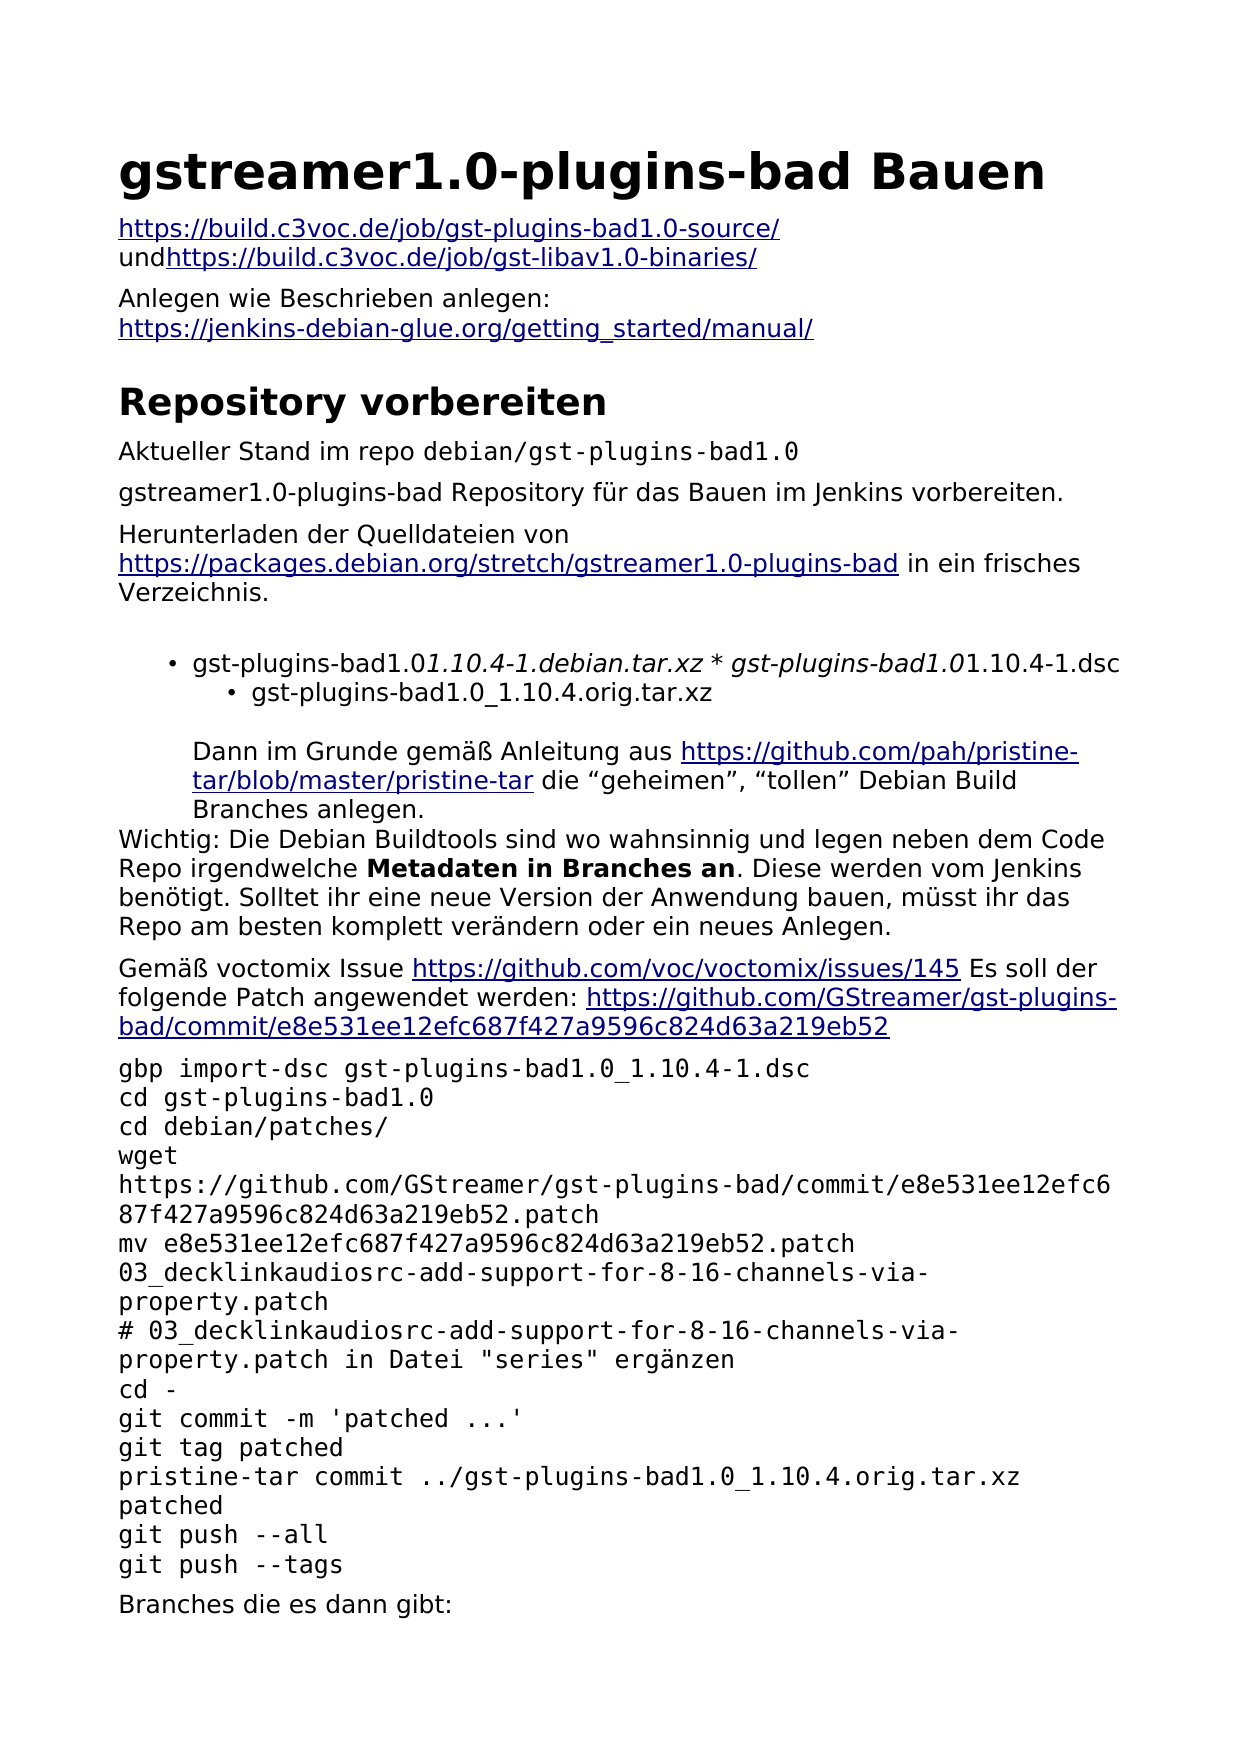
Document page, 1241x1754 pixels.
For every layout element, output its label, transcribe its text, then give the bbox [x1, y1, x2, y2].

text gstreamer1.0-plugins-bad Repository für das Bauen im Jenkins vorbereiten. [118, 478, 1122, 507]
text gbp import-dsc gst-plugins-bad1.0_1.10.4-1.dsc cd gst-plugins-bad1.0 cd debian/patches/ wget https://github.com/GStreamer/gst-plugins-bad/commit/e8e531ee12efc687f427a9596c824d63a219eb52.patch mv e8e531ee12efc687f427a9596c824d63a219eb52.patch 03_decklinkaudiosrc-add-support-for-8-16-channels-via-property.patch # 03_decklinkaudiosrc-add-support-for-8-16-channels-via-property.patch in Datei "series" ergänzen cd - git commit -m 'patched ...' git tag patched pristine-tar commit ../gst-plugins-bad1.0_1.10.4.orig.tar.xz patched git push --all git push --tags [118, 1054, 1122, 1579]
list Dann im Grunde gemäß Anleitung aus https://github.com/pah/pristine-tar/blob/master/pristine-tar die “geheimen”, “tollen” Debian Build Branches anlegen. [177, 737, 1122, 825]
text Anlegen wie Beschrieben anlegen: https://jenkins-debian-glue.org/getting_started/manual/ [118, 285, 1122, 343]
list gst-plugins-bad1.01.10.4-1.debian.tar.xz * gst-plugins-bad1.01.10.4-1.dsc [177, 649, 1122, 679]
text Branches die es dann gibt: [118, 1591, 1122, 1620]
list gst-plugins-bad1.0_1.10.4.orig.tar.xz [236, 679, 1122, 708]
text Herunterladen der Quelldateien von https://packages.debian.org/stretch/gstreamer1.0-plugins-bad in ein frisches Verzeichnis. [118, 520, 1122, 607]
text Wichtig: Die Debian Buildtools sind wo wahnsinnig und legen neben dem Code Repo irgendwelche Metadaten in Branches an. Diese werden vom Jenkins benötigt. Solltet ihr eine neue Version der Anwendung bauen, müsst ihr das Repo am besten komplett verändern oder ein neues Anlegen. [118, 825, 1122, 941]
text Gemäß voctomix Issue https://github.com/voc/voctomix/issues/145 Es soll der folgende Patch angewendet werden: https://github.com/GStreamer/gst-plugins-bad/commit/e8e531ee12efc687f427a9596c824d63a219eb52 [118, 954, 1122, 1041]
subtitle Repository vorbereiten [118, 381, 1122, 424]
subtitle gstreamer1.0-plugins-bad Bauen [118, 143, 1122, 201]
text Aktueller Stand im repo debian/gst-plugins-bad1.0 [118, 437, 1122, 466]
text https://build.c3voc.de/job/gst-plugins-bad1.0-source/ undhttps://build.c3voc.de/job/gst-libav1.0-binaries/ [118, 214, 1122, 272]
